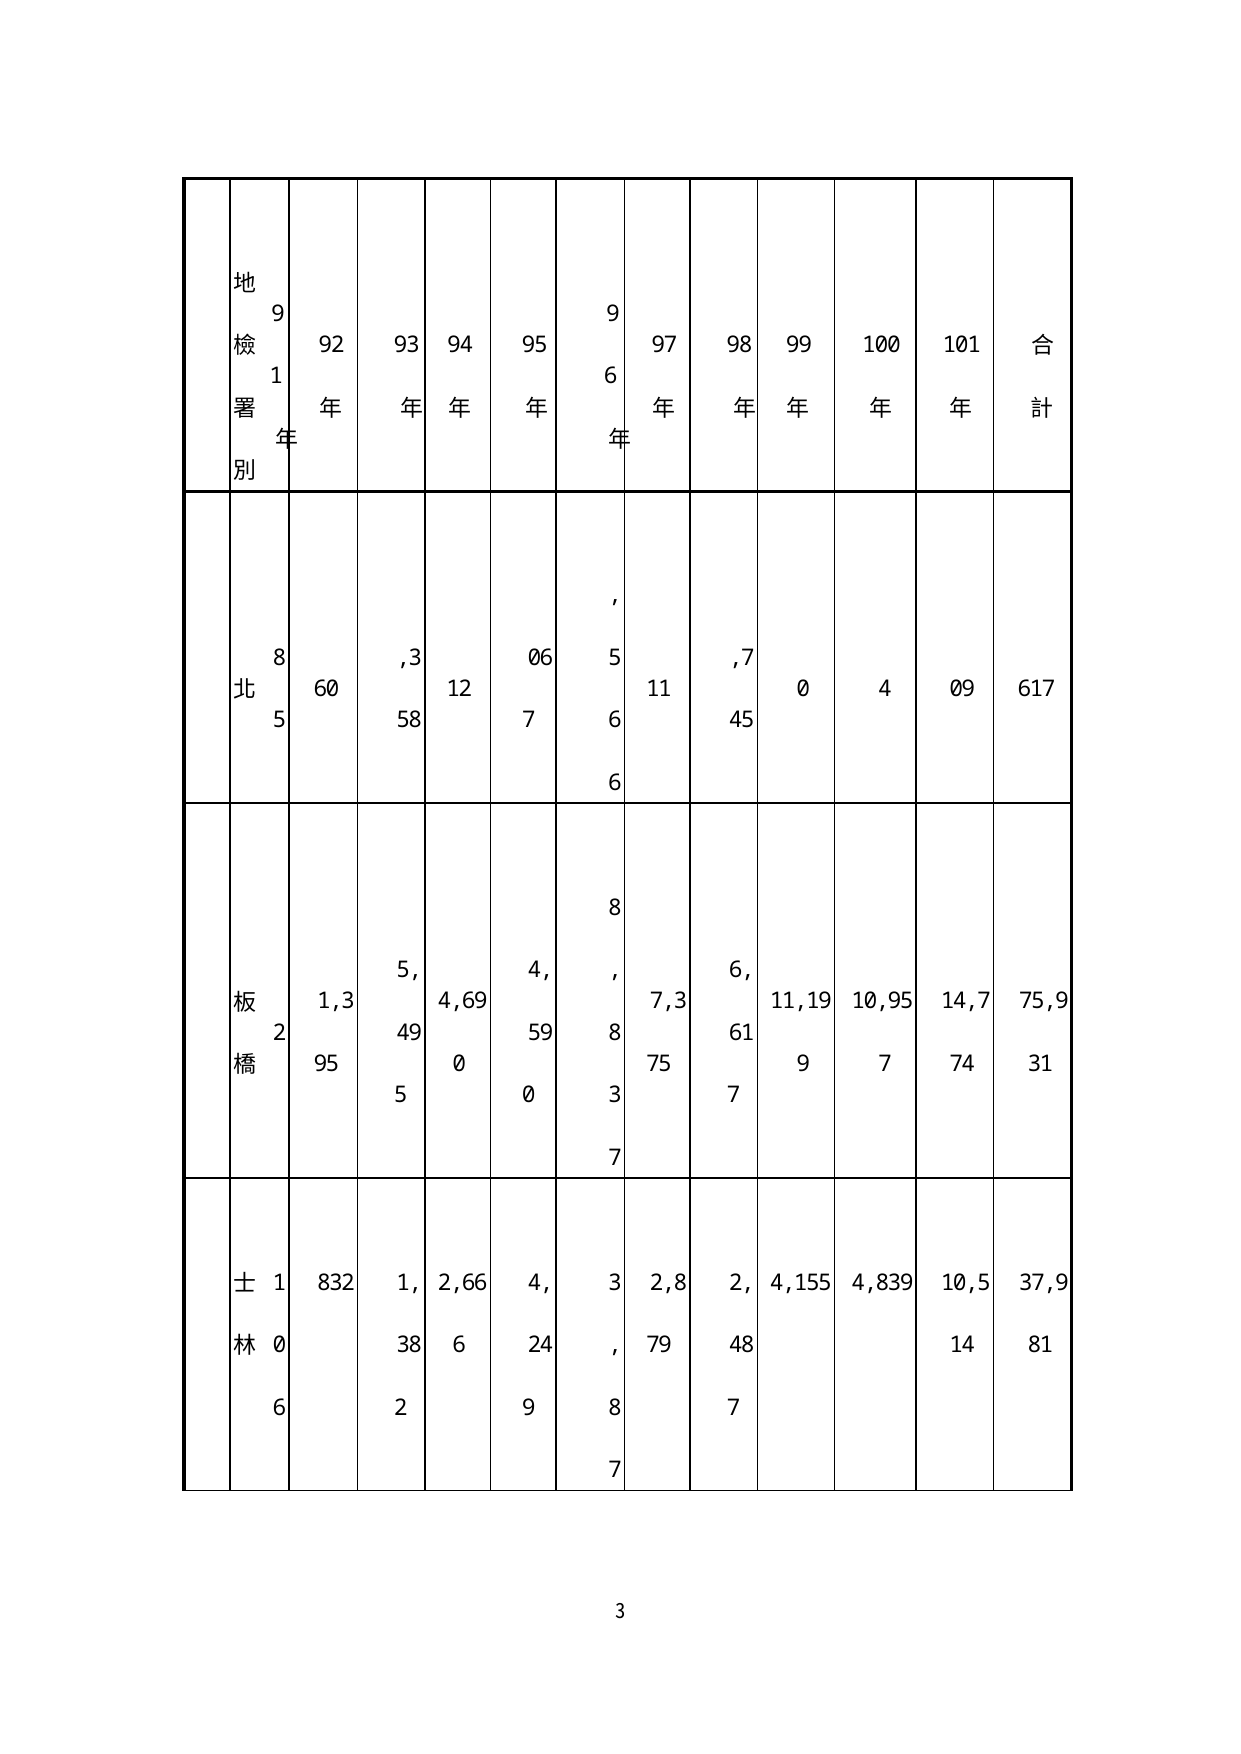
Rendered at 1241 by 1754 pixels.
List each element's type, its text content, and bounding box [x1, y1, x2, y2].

table_cell ,745 [691, 493, 757, 802]
table_header 93年 [358, 180, 424, 490]
table_cell 0 [758, 493, 834, 802]
table_header 96年 [557, 180, 624, 490]
table_cell 12 [426, 493, 490, 802]
table_cell 6,617 [691, 804, 757, 1177]
table_cell 11,199 [758, 804, 834, 1177]
table_cell 臺北 [186, 493, 229, 802]
table_cell 10,957 [835, 804, 915, 1177]
table_cell 2,487 [691, 1179, 757, 1490]
table_cell 617 [994, 493, 1070, 802]
table_cell 3,87 [557, 1179, 624, 1490]
table_cell 11 [625, 493, 689, 802]
table_cell 5,495 [358, 804, 424, 1177]
table_cell 7,375 [625, 804, 689, 1177]
table_cell ,358 [358, 493, 424, 802]
table_cell 185 [231, 493, 288, 802]
table_cell 4,249 [491, 1179, 555, 1490]
table_cell 板橋 [186, 804, 229, 1177]
table_cell 8,837 [557, 804, 624, 1177]
table_header 合計 [994, 180, 1070, 490]
table_cell 4,155 [758, 1179, 834, 1490]
table_cell 4 [835, 493, 915, 802]
table_cell 2 [231, 804, 288, 1177]
table_cell 067 [491, 493, 555, 802]
table_cell 1,395 [290, 804, 357, 1177]
table_cell 4,690 [426, 804, 490, 1177]
table_cell 14,774 [917, 804, 993, 1177]
table_cell 4,590 [491, 804, 555, 1177]
table_cell 1,382 [358, 1179, 424, 1490]
table_header 100年 [835, 180, 915, 490]
table_cell 2,666 [426, 1179, 490, 1490]
table_header 92年 [290, 180, 357, 490]
table_header 98年 [691, 180, 757, 490]
table_cell 4,839 [835, 1179, 915, 1490]
table_cell ,566 [557, 493, 624, 802]
table_cell 2,879 [625, 1179, 689, 1490]
table_header 97年 [625, 180, 689, 490]
table_header 91年 [231, 180, 288, 490]
table_cell 106 [231, 1179, 288, 1490]
table_cell 09 [917, 493, 993, 802]
table_cell 60 [290, 493, 357, 802]
table_header 95年 [491, 180, 555, 490]
table_cell 士林 [186, 1179, 229, 1490]
table_header 101年 [917, 180, 993, 490]
table_header 94年 [426, 180, 490, 490]
table_cell 75,931 [994, 804, 1070, 1177]
table_cell 832 [290, 1179, 357, 1490]
table_cell 10,514 [917, 1179, 993, 1490]
table_cell 37,981 [994, 1179, 1070, 1490]
table_header 地檢署別 [186, 180, 229, 490]
table_header 99年 [758, 180, 834, 490]
